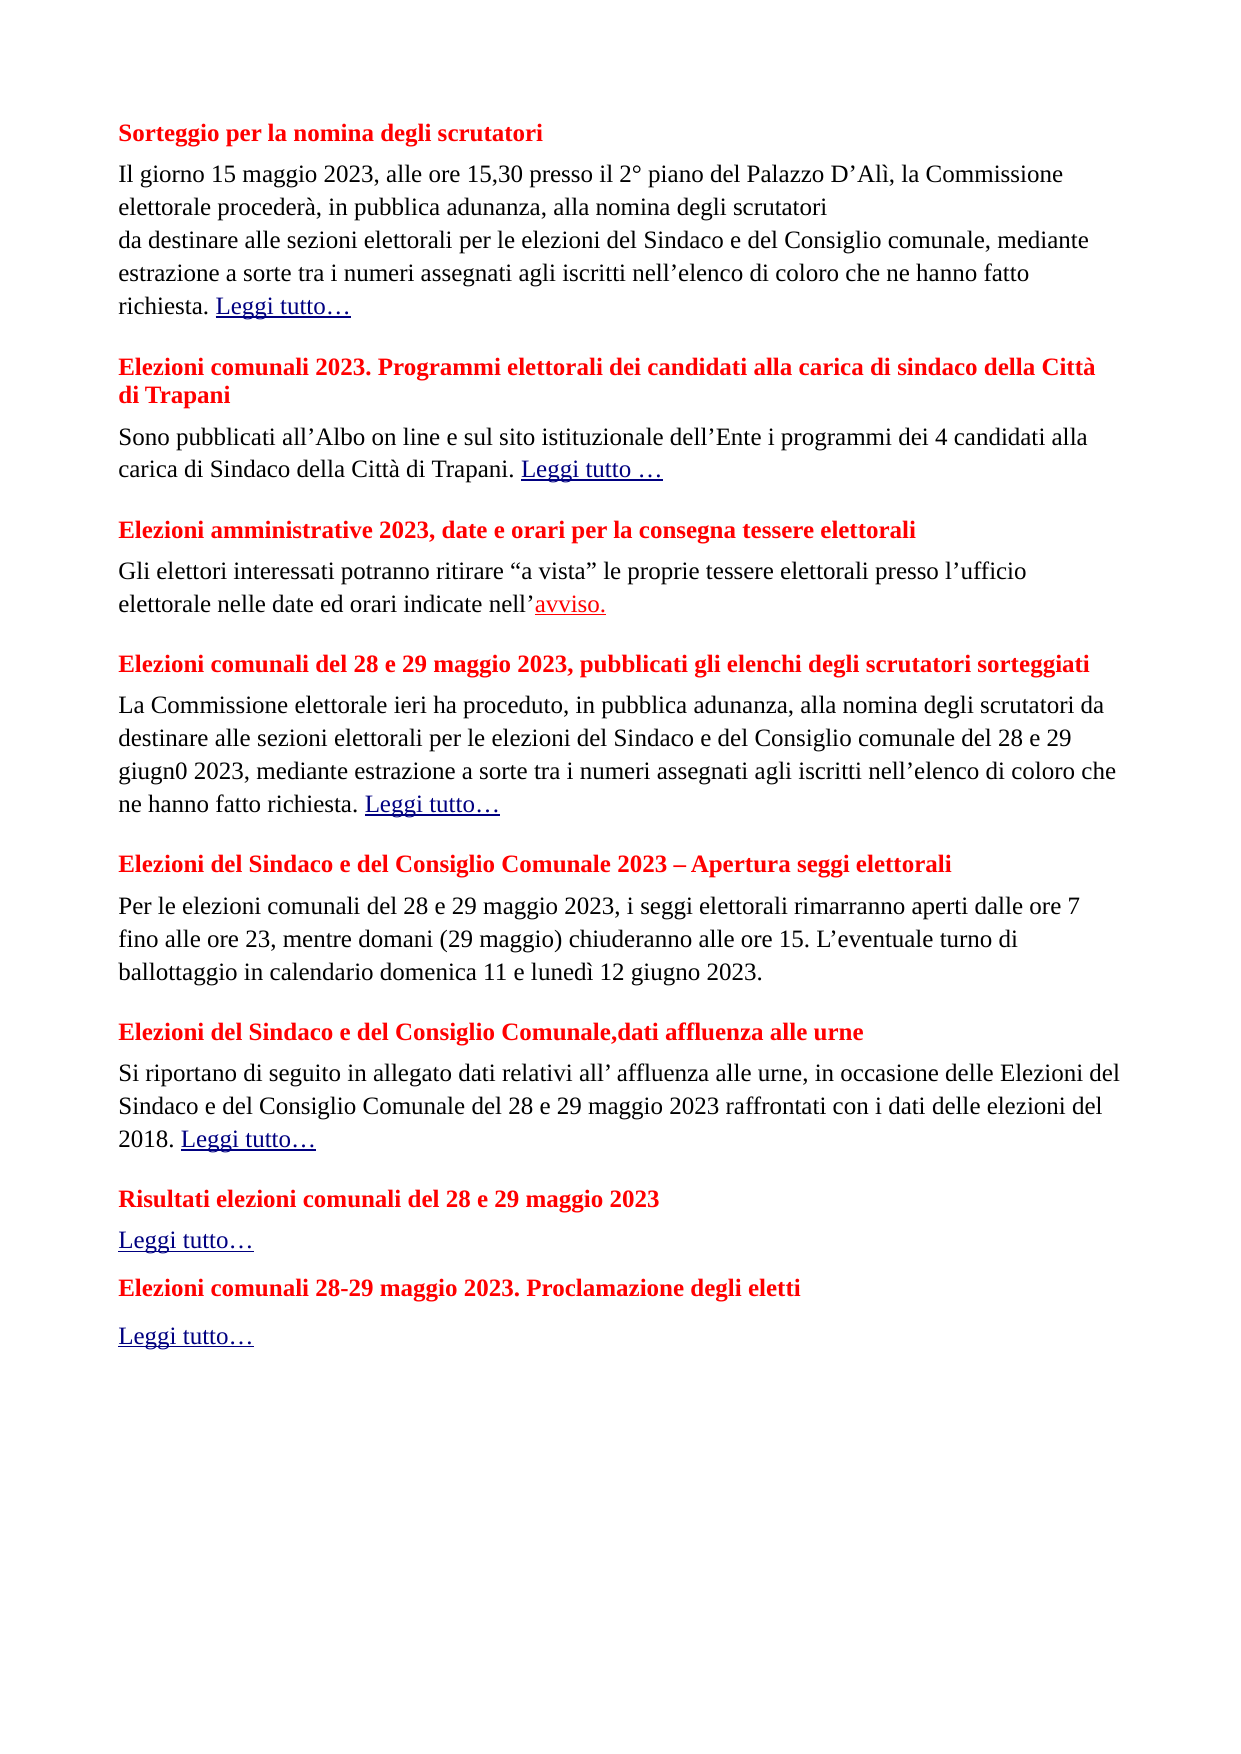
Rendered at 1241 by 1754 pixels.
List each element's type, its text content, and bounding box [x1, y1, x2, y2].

text Per le elezioni comunali del 28 e 29 maggio 2023, i seggi elettorali rimarranno aperti dalle ore 7 fino alle ore 23, mentre domani (29 maggio) chiuderanno alle ore 15. L’eventuale turno di ballottaggio in calendario domenica 11 e lunedì 12 giugno 2023. [118, 891, 1122, 986]
text Si riportano di seguito in allegato dati relativi all’ affluenza alle urne, in occasione delle Elezioni del Sindaco e del Consiglio Comunale del 28 e 29 maggio 2023 raffrontati con i dati delle elezioni del 2018. Leggi tutto… [118, 1058, 1122, 1153]
text Il giorno 15 maggio 2023, alle ore 15,30 presso il 2° piano del Palazzo D’Alì, la Commissione elettorale procederà, in pubblica adunanza, alla nomina degli scrutatori da destinare alle sezioni elettorali per le elezioni del Sindaco e del Consiglio comunale, mediante estrazione a sorte tra i numeri assegnati agli iscritti nell’elenco di coloro che ne hanno fatto richiesta. Leggi tutto… [118, 159, 1122, 320]
subtitle Elezioni del Sindaco e del Consiglio Comunale,dati affluenza alle urne [118, 1017, 1122, 1046]
subtitle Risultati elezioni comunali del 28 e 29 maggio 2023 [118, 1184, 1122, 1213]
subtitle Elezioni amministrative 2023, date e orari per la consegna tessere elettorali [118, 515, 1122, 543]
text Elezioni comunali 28-29 maggio 2023. Proclamazione degli eletti [118, 1273, 1122, 1302]
text Gli elettori interessati potranno ritirare “a vista” le proprie tessere elettorali presso l’ufficio elettorale nelle date ed orari indicate nell’avviso. [118, 556, 1122, 618]
text Leggi tutto… [118, 1321, 1122, 1349]
subtitle Elezioni comunali del 28 e 29 maggio 2023, pubblicati gli elenchi degli scrutatori sorteggiati [118, 649, 1122, 678]
subtitle Sorteggio per la nomina degli scrutatori [118, 118, 1122, 147]
subtitle Elezioni comunali 2023. Programmi elettorali dei candidati alla carica di sindaco della Città di Trapani [118, 352, 1122, 409]
text Sono pubblicati all’Albo on line e sul sito istituzionale dell’Ente i programmi dei 4 candidati alla carica di Sindaco della Città di Trapani. Leggi tutto … [118, 422, 1122, 483]
text La Commissione elettorale ieri ha proceduto, in pubblica adunanza, alla nomina degli scrutatori da destinare alle sezioni elettorali per le elezioni del Sindaco e del Consiglio comunale del 28 e 29 giugn0 2023, mediante estrazione a sorte tra i numeri assegnati agli iscritti nell’elenco di coloro che ne hanno fatto richiesta. Leggi tutto… [118, 690, 1122, 818]
text Leggi tutto… [118, 1226, 1122, 1254]
subtitle Elezioni del Sindaco e del Consiglio Comunale 2023 – Apertura seggi elettorali [118, 849, 1122, 878]
